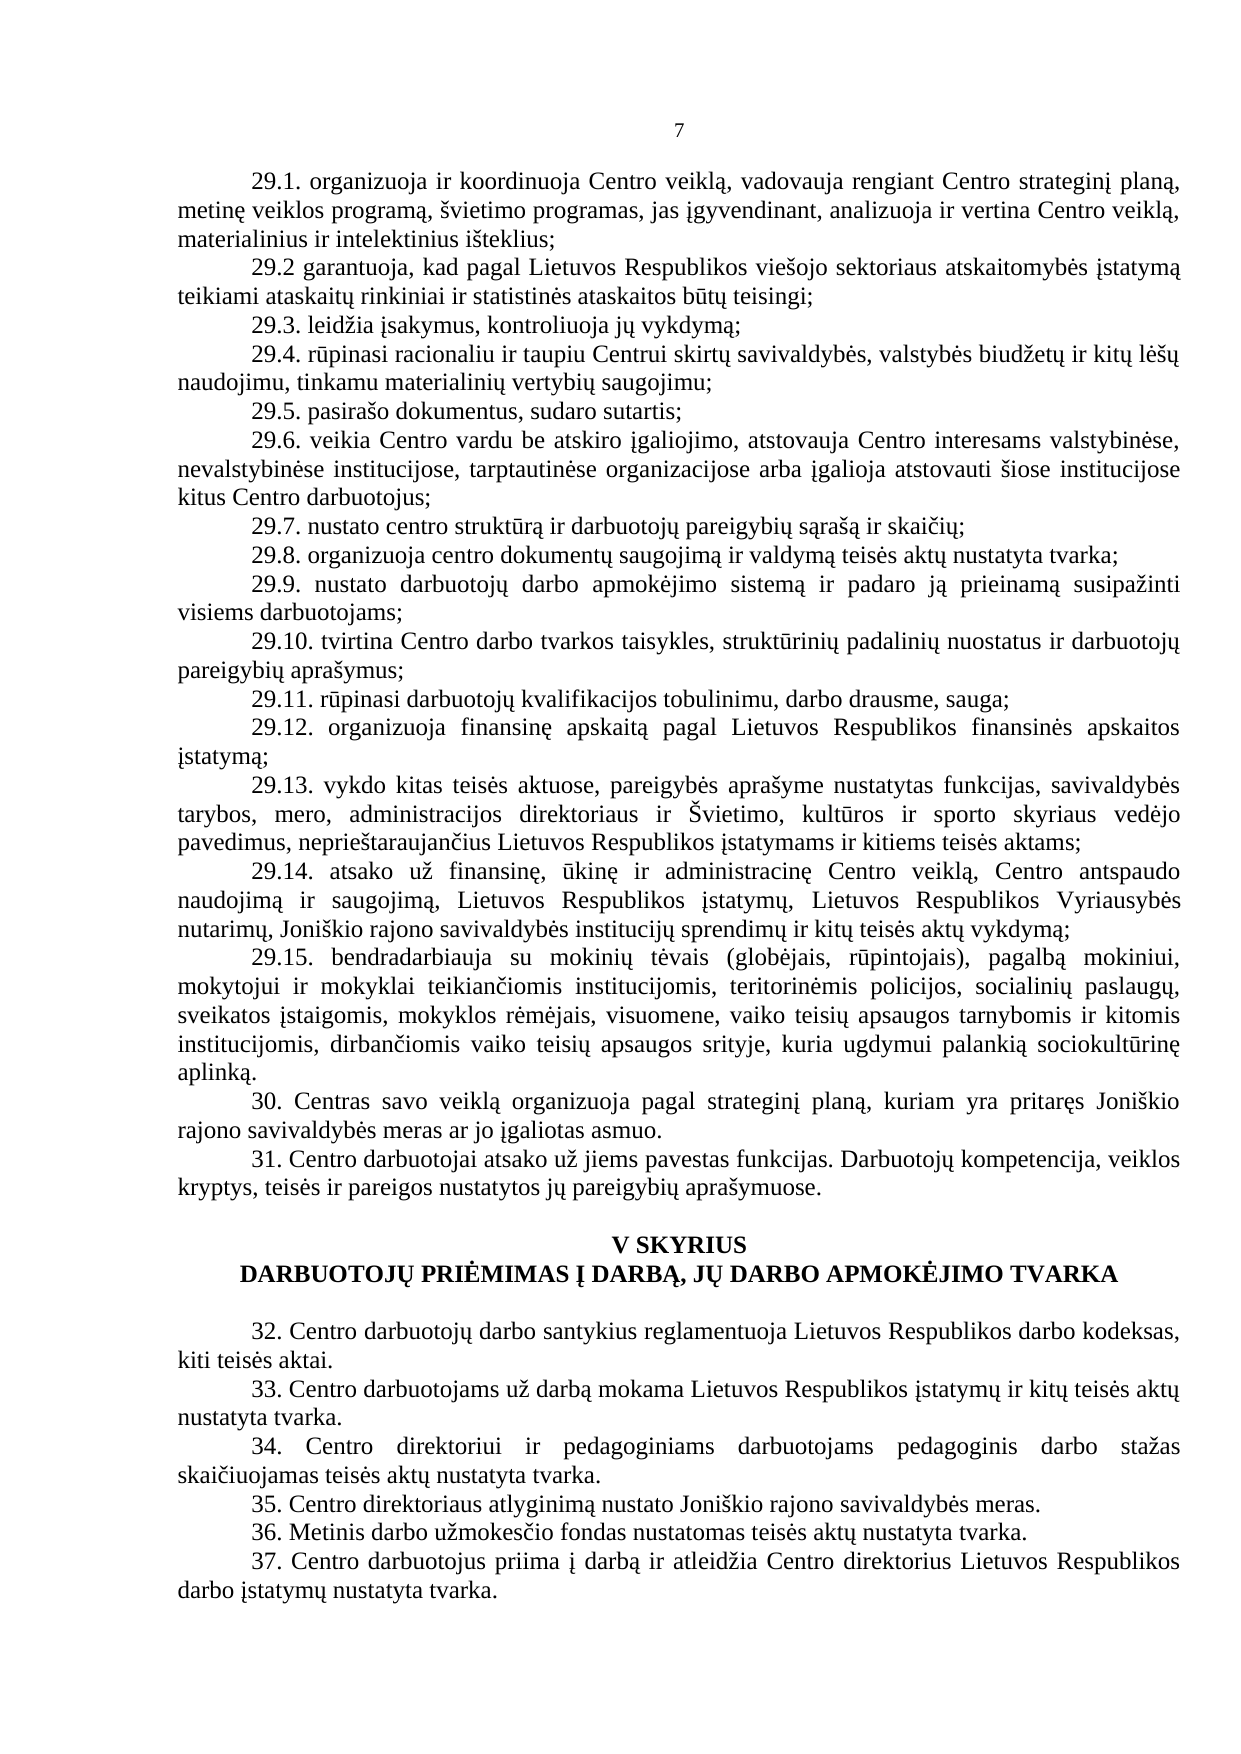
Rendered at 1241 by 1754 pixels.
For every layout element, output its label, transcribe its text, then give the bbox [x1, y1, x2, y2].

text V SKYRIUS [177, 1230, 1181, 1259]
text 34. Centro direktoriui ir pedagoginiams darbuotojams pedagoginis darbo stažas skaičiuojamas teisės aktų nustatyta tvarka. [177, 1431, 1181, 1489]
text 29.6. veikia Centro vardu be atskiro įgaliojimo, atstovauja Centro interesams valstybinėse, nevalstybinėse institucijose, tarptautinėse organizacijose arba įgalioja atstovauti šiose institucijose kitus Centro darbuotojus; [177, 425, 1181, 511]
text 29.2 garantuoja, kad pagal Lietuvos Respublikos viešojo sektoriaus atskaitomybės įstatymą teikiami ataskaitų rinkiniai ir statistinės ataskaitos būtų teisingi; [177, 252, 1181, 310]
text 29.8. organizuoja centro dokumentų saugojimą ir valdymą teisės aktų nustatyta tvarka; [177, 540, 1181, 569]
text 29.5. pasirašo dokumentus, sudaro sutartis; [177, 396, 1181, 425]
text 31. Centro darbuotojai atsako už jiems pavestas funkcijas. Darbuotojų kompetencija, veiklos kryptys, teisės ir pareigos nustatytos jų pareigybių aprašymuose. [177, 1144, 1181, 1201]
text 35. Centro direktoriaus atlyginimą nustato Joniškio rajono savivaldybės meras. [177, 1489, 1181, 1517]
text 29.12. organizuoja finansinę apskaitą pagal Lietuvos Respublikos finansinės apskaitos įstatymą; [177, 712, 1181, 770]
text 29.7. nustato centro struktūrą ir darbuotojų pareigybių sąrašą ir skaičių; [177, 511, 1181, 540]
text 29.15. bendradarbiauja su mokinių tėvais (globėjais, rūpintojais), pagalbą mokiniui, mokytojui ir mokyklai teikiančiomis institucijomis, teritorinėmis policijos, socialinių paslaugų, sveikatos įstaigomis, mokyklos rėmėjais, visuomene, vaiko teisių apsaugos tarnybomis ir kitomis institucijomis, dirbančiomis vaiko teisių apsaugos srityje, kuria ugdymui palankią sociokultūrinę aplinką. [177, 942, 1181, 1086]
text 29.1. organizuoja ir koordinuoja Centro veiklą, vadovauja rengiant Centro strateginį planą, metinę veiklos programą, švietimo programas, jas įgyvendinant, analizuoja ir vertina Centro veiklą, materialinius ir intelektinius išteklius; [177, 166, 1181, 252]
text 29.13. vykdo kitas teisės aktuose, pareigybės aprašyme nustatytas funkcijas, savivaldybės tarybos, mero, administracijos direktoriaus ir Švietimo, kultūros ir sporto skyriaus vedėjo pavedimus, neprieštaraujančius Lietuvos Respublikos įstatymams ir kitiems teisės aktams; [177, 770, 1181, 856]
text 29.11. rūpinasi darbuotojų kvalifikacijos tobulinimu, darbo drausme, sauga; [177, 684, 1181, 712]
text 33. Centro darbuotojams už darbą mokama Lietuvos Respublikos įstatymų ir kitų teisės aktų nustatyta tvarka. [177, 1374, 1181, 1431]
text 29.3. leidžia įsakymus, kontroliuoja jų vykdymą; [177, 310, 1181, 339]
text 29.10. tvirtina Centro darbo tvarkos taisykles, struktūrinių padalinių nuostatus ir darbuotojų pareigybių aprašymus; [177, 626, 1181, 684]
text 29.14. atsako už finansinę, ūkinę ir administracinę Centro veiklą, Centro antspaudo naudojimą ir saugojimą, Lietuvos Respublikos įstatymų, Lietuvos Respublikos Vyriausybės nutarimų, Joniškio rajono savivaldybės institucijų sprendimų ir kitų teisės aktų vykdymą; [177, 856, 1181, 942]
text DARBUOTOJŲ PRIĖMIMAS Į DARBĄ, JŲ DARBO APMOKĖJIMO TVARKA [177, 1259, 1181, 1287]
text 30. Centras savo veiklą organizuoja pagal strateginį planą, kuriam yra pritaręs Joniškio rajono savivaldybės meras ar jo įgaliotas asmuo. [177, 1086, 1181, 1144]
text 32. Centro darbuotojų darbo santykius reglamentuoja Lietuvos Respublikos darbo kodeksas, kiti teisės aktai. [177, 1316, 1181, 1374]
text 29.4. rūpinasi racionaliu ir taupiu Centrui skirtų savivaldybės, valstybės biudžetų ir kitų lėšų naudojimu, tinkamu materialinių vertybių saugojimu; [177, 339, 1181, 396]
text 37. Centro darbuotojus priima į darbą ir atleidžia Centro direktorius Lietuvos Respublikos darbo įstatymų nustatyta tvarka. [177, 1546, 1181, 1604]
text 36. Metinis darbo užmokesčio fondas nustatomas teisės aktų nustatyta tvarka. [177, 1517, 1181, 1546]
text 29.9. nustato darbuotojų darbo apmokėjimo sistemą ir padaro ją prieinamą susipažinti visiems darbuotojams; [177, 569, 1181, 626]
